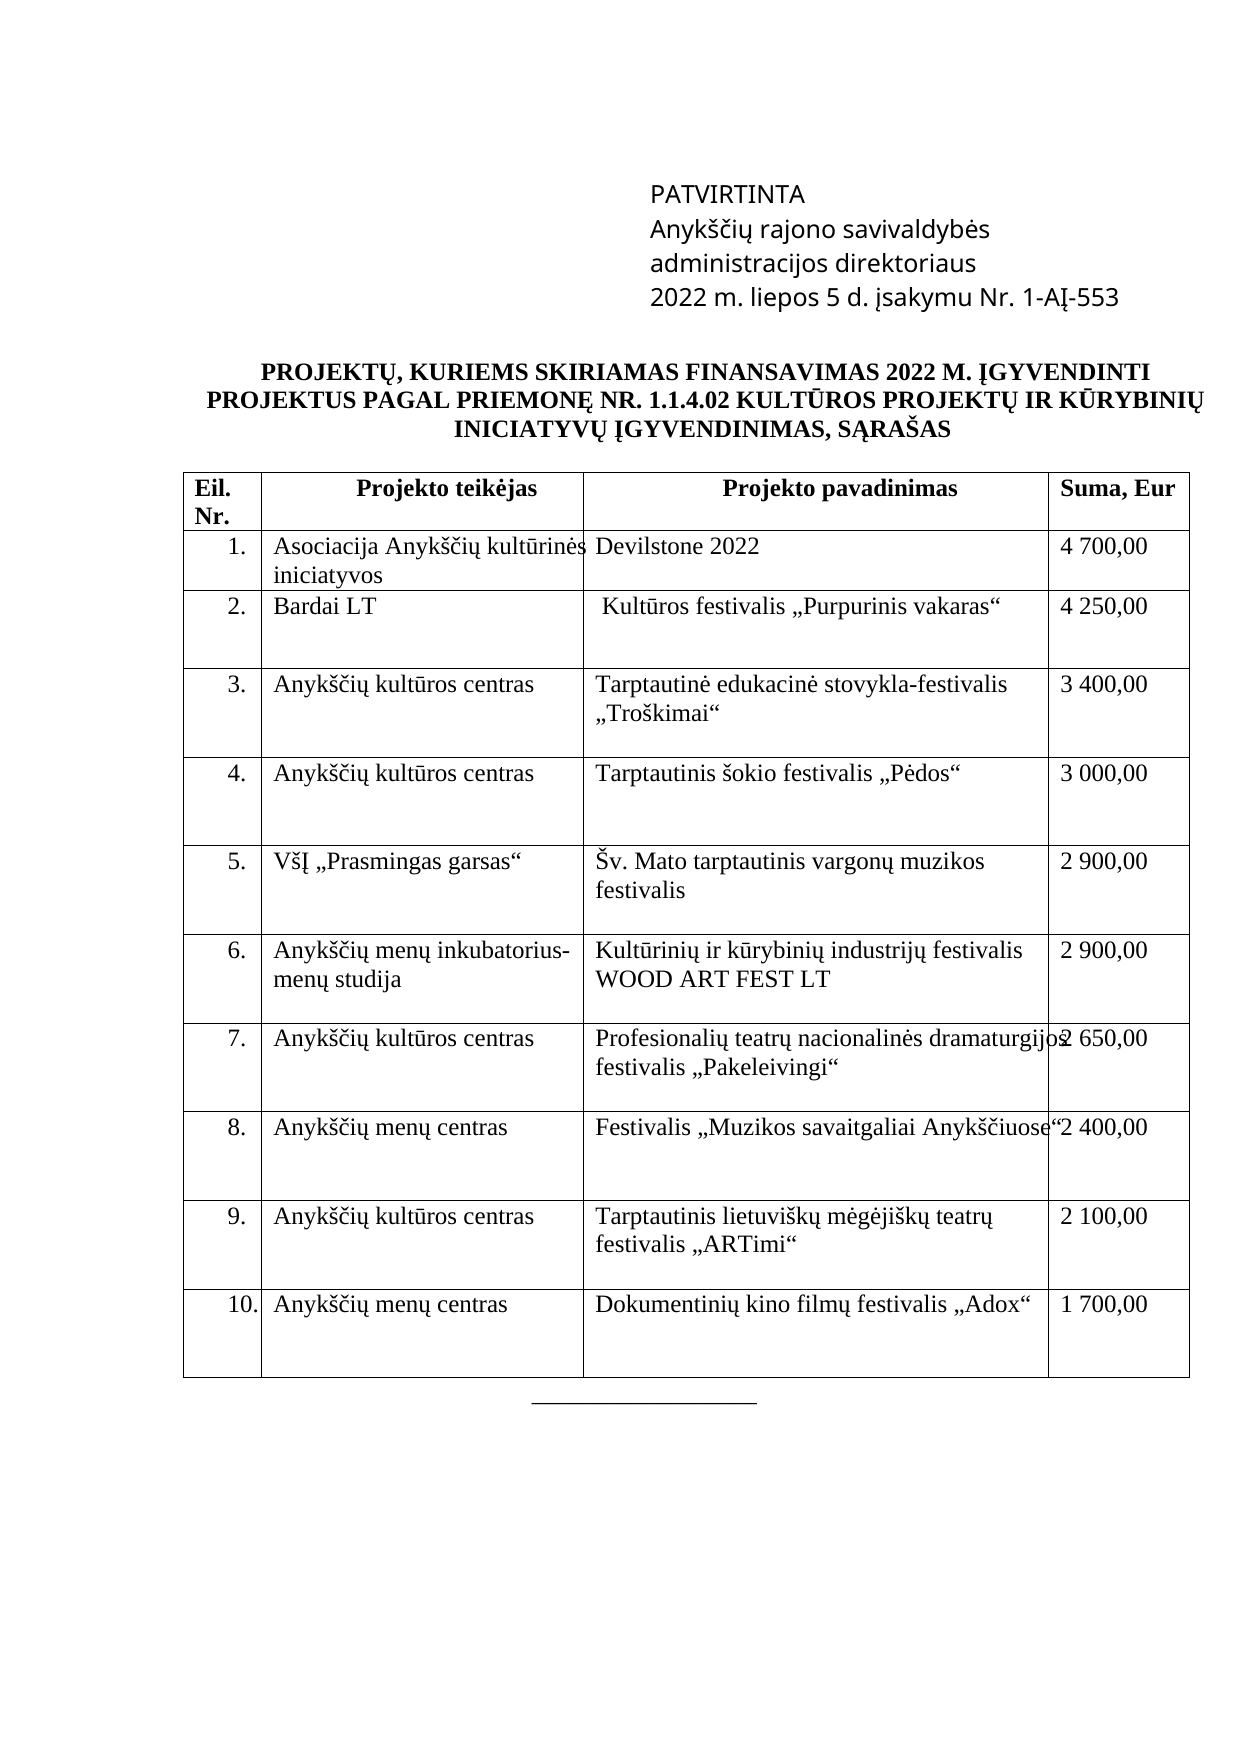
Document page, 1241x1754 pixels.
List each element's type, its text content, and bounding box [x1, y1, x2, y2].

text 2022 m. liepos 5 d. įsakymu Nr. 1-AĮ-553 [177, 279, 1181, 313]
table_header Projekto pavadinimas [584, 473, 1048, 530]
table_cell Kultūrinių ir kūrybinių industrijų festivalis WOOD ART FEST LT [584, 935, 1048, 1022]
table_cell Tarptautinis lietuviškų mėgėjiškų teatrų festivalis „ARTimi“ [584, 1201, 1048, 1288]
table_cell 2 900,00 [1049, 935, 1189, 1022]
table_cell 4 700,00 [1049, 531, 1189, 590]
table_cell Anykščių kultūros centras [262, 669, 583, 757]
table_header Eil. Nr. [184, 473, 261, 530]
table_cell Anykščių kultūros centras [262, 1024, 583, 1111]
text __________________ [177, 1378, 1181, 1407]
table_header Suma, Eur [1049, 473, 1189, 530]
text administracijos direktoriaus [177, 245, 1181, 279]
table_cell 2 900,00 [1049, 846, 1189, 934]
table_cell 3 400,00 [1049, 669, 1189, 757]
table_cell 1. [184, 531, 261, 590]
table_cell 2 650,00 [1049, 1024, 1189, 1111]
text PROJEKTŲ, KURIEMS SKIRIAMAS FINANSAVIMAS 2022 M. ĮGYVENDINTI PROJEKTUS PAGAL PRIEMONĘ NR. 1.1.4.02 KULTŪROS PROJEKTŲ IR KŪRYBINIŲ INICIATYVŲ ĮGYVENDINIMAS, SĄRAŠAS [183, 357, 1228, 443]
table_cell VšĮ „Prasmingas garsas“ [262, 846, 583, 934]
text Anykščių rajono savivaldybės [177, 211, 1181, 245]
table_cell Anykščių kultūros centras [262, 1201, 583, 1288]
table_cell 3. [184, 669, 261, 757]
table_cell Devilstone 2022 [584, 531, 1048, 590]
table_cell Bardai LT [262, 591, 583, 668]
table_cell Festivalis „Muzikos savaitgaliai Anykščiuose“ [584, 1112, 1048, 1200]
table_cell 6. [184, 935, 261, 1022]
table_cell Tarptautinė edukacinė stovykla-festivalis „Troškimai“ [584, 669, 1048, 757]
table_cell Asociacija Anykščių kultūrinės iniciatyvos [262, 531, 583, 590]
table_cell Anykščių menų centras [262, 1112, 583, 1200]
table_cell 2 100,00 [1049, 1201, 1189, 1288]
table_cell Profesionalių teatrų nacionalinės dramaturgijos festivalis „Pakeleivingi“ [584, 1024, 1048, 1111]
table_cell Anykščių menų centras [262, 1290, 583, 1377]
table_cell Kultūros festivalis „Purpurinis vakaras“ [584, 591, 1048, 668]
table_cell Anykščių kultūros centras [262, 758, 583, 845]
table_header Projekto teikėjas [262, 473, 583, 530]
table_cell Šv. Mato tarptautinis vargonų muzikos festivalis [584, 846, 1048, 934]
table_cell 1 700,00 [1049, 1290, 1189, 1377]
table_cell Dokumentinių kino filmų festivalis „Adox“ [584, 1290, 1048, 1377]
table_cell 4 250,00 [1049, 591, 1189, 668]
table_cell 9. [184, 1201, 261, 1288]
table_cell Tarptautinis šokio festivalis „Pėdos“ [584, 758, 1048, 845]
table_cell 4. [184, 758, 261, 845]
table_cell 7. [184, 1024, 261, 1111]
table_cell 10. [184, 1290, 261, 1377]
table_cell 2 400,00 [1049, 1112, 1189, 1200]
table_cell 5. [184, 846, 261, 934]
table_cell 8. [184, 1112, 261, 1200]
table_cell 2. [184, 591, 261, 668]
table_cell Anykščių menų inkubatorius- menų studija [262, 935, 583, 1022]
text PATVIRTINTA [177, 177, 1181, 211]
table_cell 3 000,00 [1049, 758, 1189, 845]
